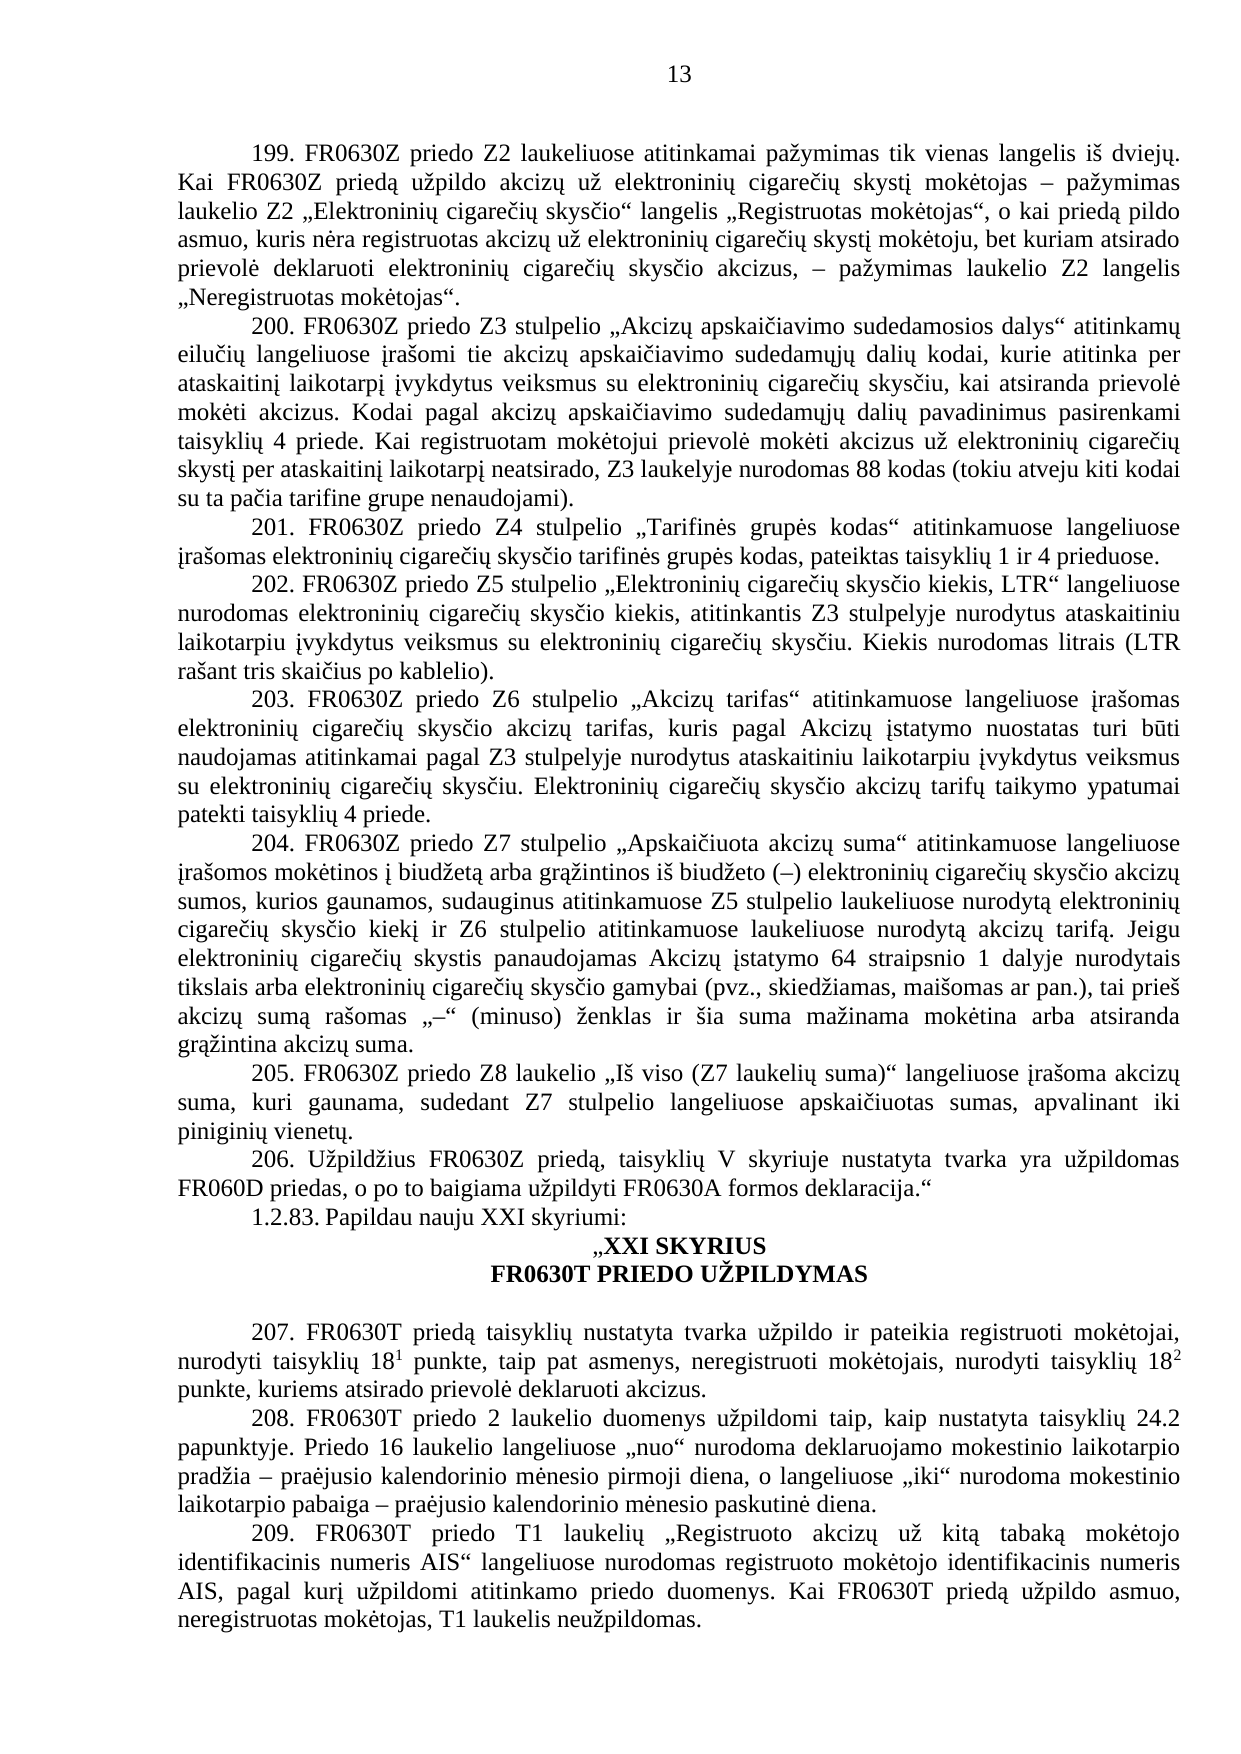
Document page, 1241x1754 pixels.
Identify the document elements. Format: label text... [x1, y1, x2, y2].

text 202. FR0630Z priedo Z5 stulpelio „Elektroninių cigarečių skysčio kiekis, LTR“ langeliuose nurodomas elektroninių cigarečių skysčio kiekis, atitinkantis Z3 stulpelyje nurodytus ataskaitiniu laikotarpiu įvykdytus veiksmus su elektroninių cigarečių skysčiu. Kiekis nurodomas litrais (LTR rašant tris skaičius po kablelio). [177, 569, 1181, 684]
text 208. FR0630T priedo 2 laukelio duomenys užpildomi taip, kaip nustatyta taisyklių 24.2 papunktyje. Priedo 16 laukelio langeliuose „nuo“ nurodoma deklaruojamo mokestinio laikotarpio pradžia – praėjusio kalendorinio mėnesio pirmoji diena, o langeliuose „iki“ nurodoma mokestinio laikotarpio pabaiga – praėjusio kalendorinio mėnesio paskutinė diena. [177, 1403, 1181, 1518]
text FR0630T PRIEDO UŽPILDYMAS [177, 1259, 1181, 1288]
text 200. FR0630Z priedo Z3 stulpelio „Akcizų apskaičiavimo sudedamosios dalys“ atitinkamų eilučių langeliuose įrašomi tie akcizų apskaičiavimo sudedamųjų dalių kodai, kurie atitinka per ataskaitinį laikotarpį įvykdytus veiksmus su elektroninių cigarečių skysčiu, kai atsiranda prievolė mokėti akcizus. Kodai pagal akcizų apskaičiavimo sudedamųjų dalių pavadinimus pasirenkami taisyklių 4 priede. Kai registruotam mokėtojui prievolė mokėti akcizus už elektroninių cigarečių skystį per ataskaitinį laikotarpį neatsirado, Z3 laukelyje nurodomas 88 kodas (tokiu atveju kiti kodai su ta pačia tarifine grupe nenaudojami). [177, 311, 1181, 512]
text 203. FR0630Z priedo Z6 stulpelio „Akcizų tarifas“ atitinkamuose langeliuose įrašomas elektroninių cigarečių skysčio akcizų tarifas, kuris pagal Akcizų įstatymo nuostatas turi būti naudojamas atitinkamai pagal Z3 stulpelyje nurodytus ataskaitiniu laikotarpiu įvykdytus veiksmus su elektroninių cigarečių skysčiu. Elektroninių cigarečių skysčio akcizų tarifų taikymo ypatumai patekti taisyklių 4 priede. [177, 684, 1181, 828]
text 206. Užpildžius FR0630Z priedą, taisyklių V skyriuje nustatyta tvarka yra užpildomas FR060D priedas, o po to baigiama užpildyti FR0630A formos deklaracija.“ [177, 1144, 1181, 1202]
text 199. FR0630Z priedo Z2 laukeliuose atitinkamai pažymimas tik vienas langelis iš dviejų. Kai FR0630Z priedą užpildo akcizų už elektroninių cigarečių skystį mokėtojas – pažymimas laukelio Z2 „Elektroninių cigarečių skysčio“ langelis „Registruotas mokėtojas“, o kai priedą pildo asmuo, kuris nėra registruotas akcizų už elektroninių cigarečių skystį mokėtoju, bet kuriam atsirado prievolė deklaruoti elektroninių cigarečių skysčio akcizus, – pažymimas laukelio Z2 langelis „Neregistruotas mokėtojas“. [177, 138, 1181, 311]
text 204. FR0630Z priedo Z7 stulpelio „Apskaičiuota akcizų suma“ atitinkamuose langeliuose įrašomos mokėtinos į biudžetą arba grąžintinos iš biudžeto (–) elektroninių cigarečių skysčio akcizų sumos, kurios gaunamos, sudauginus atitinkamuose Z5 stulpelio laukeliuose nurodytą elektroninių cigarečių skysčio kiekį ir Z6 stulpelio atitinkamuose laukeliuose nurodytą akcizų tarifą. Jeigu elektroninių cigarečių skystis panaudojamas Akcizų įstatymo 64 straipsnio 1 dalyje nurodytais tikslais arba elektroninių cigarečių skysčio gamybai (pvz., skiedžiamas, maišomas ar pan.), tai prieš akcizų sumą rašomas „–“ (minuso) ženklas ir šia suma mažinama mokėtina arba atsiranda grąžintina akcizų suma. [177, 828, 1181, 1058]
text 1.2.83. Papildau nauju XXI skyriumi: [177, 1202, 1181, 1231]
text 201. FR0630Z priedo Z4 stulpelio „Tarifinės grupės kodas“ atitinkamuose langeliuose įrašomas elektroninių cigarečių skysčio tarifinės grupės kodas, pateiktas taisyklių 1 ir 4 prieduose. [177, 512, 1181, 569]
text 209. FR0630T priedo T1 laukelių „Registruoto akcizų už kitą tabaką mokėtojo identifikacinis numeris AIS“ langeliuose nurodomas registruoto mokėtojo identifikacinis numeris AIS, pagal kurį užpildomi atitinkamo priedo duomenys. Kai FR0630T priedą užpildo asmuo, neregistruotas mokėtojas, T1 laukelis neužpildomas. [177, 1518, 1181, 1633]
text 207. FR0630T priedą taisyklių nustatyta tvarka užpildo ir pateikia registruoti mokėtojai, nurodyti taisyklių 181 punkte, taip pat asmenys, neregistruoti mokėtojais, nurodyti taisyklių 182 punkte, kuriems atsirado prievolė deklaruoti akcizus. [177, 1317, 1181, 1403]
text „XXI SKYRIUS [177, 1231, 1181, 1259]
text 205. FR0630Z priedo Z8 laukelio „Iš viso (Z7 laukelių suma)“ langeliuose įrašoma akcizų suma, kuri gaunama, sudedant Z7 stulpelio langeliuose apskaičiuotas sumas, apvalinant iki piniginių vienetų. [177, 1058, 1181, 1144]
